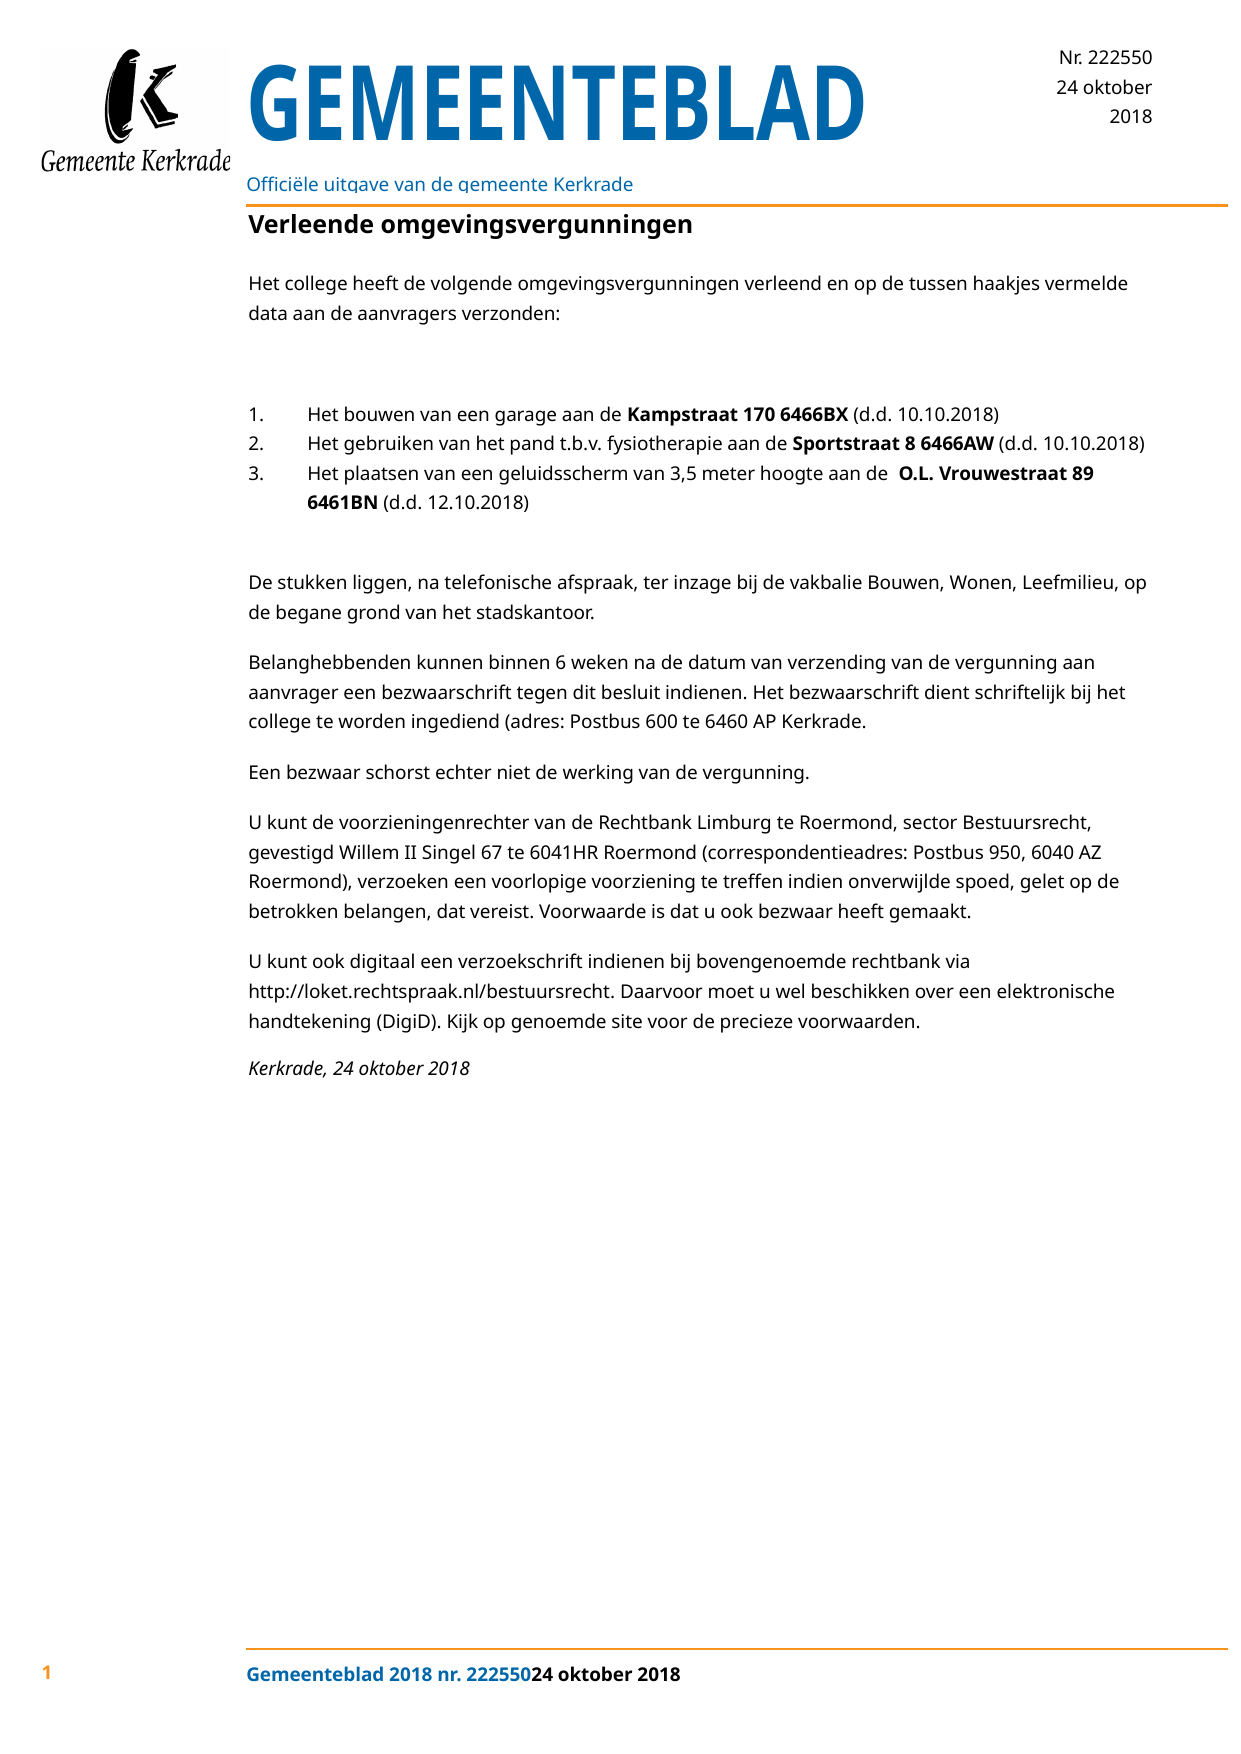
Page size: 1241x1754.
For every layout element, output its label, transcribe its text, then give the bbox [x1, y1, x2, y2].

list Het gebruiken van het pand t.b.v. fysiotherapie aan de Sportstraat 8 6466AW (d.d. 10.10.2018) [248, 430, 1152, 456]
text Kerkrade, 24 oktober 2018 [248, 1056, 1152, 1081]
list Het plaatsen van een geluidsscherm van 3,5 meter hoogte aan de O.L. Vrouwestraat 89 6461BN (d.d. 12.10.2018) [248, 460, 1152, 515]
picture [41, 47, 231, 172]
text Het college heeft de volgende omgevingsvergunningen verleend en op de tussen haakjes vermelde data aan de aanvragers verzonden: [248, 270, 1152, 326]
text U kunt ook digitaal een verzoekschrift indienen bij bovengenoemde rechtbank via http://loket.rechtspraak.nl/bestuursrecht. Daarvoor moet u wel beschikken over een elektronische handtekening (DigiD). Kijk op genoemde site voor de precieze voorwaarden. [248, 949, 1152, 1033]
text Verleende omgevingsvergunningen [248, 207, 1152, 241]
text De stukken liggen, na telefonische afspraak, ter inzage bij de vakbalie Bouwen, Wonen, Leefmilieu, op de begane grond van het stadskantoor. [248, 569, 1152, 625]
text U kunt de voorzieningenrechter van de Rechtbank Limburg te Roermond, sector Bestuursrecht, gevestigd Willem II Singel 67 te 6041HR Roermond (correspondentieadres: Postbus 950, 6040 AZ Roermond), verzoeken een voorlopige voorziening te treffen indien onverwijlde spoed, gelet op de betrokken belangen, dat vereist. Voorwaarde is dat u ook bezwaar heeft gemaakt. [248, 809, 1152, 924]
list Het bouwen van een garage aan de Kampstraat 170 6466BX (d.d. 10.10.2018) [248, 401, 1152, 426]
text Belanghebbenden kunnen binnen 6 weken na de datum van verzending van de vergunning aan aanvrager een bezwaarschrift tegen dit besluit indienen. Het bezwaarschrift dient schriftelijk bij het college te worden ingediend (adres: Postbus 600 te 6460 AP Kerkrade. [248, 649, 1152, 734]
text Een bezwaar schorst echter niet de werking van de vergunning. [248, 759, 1152, 785]
